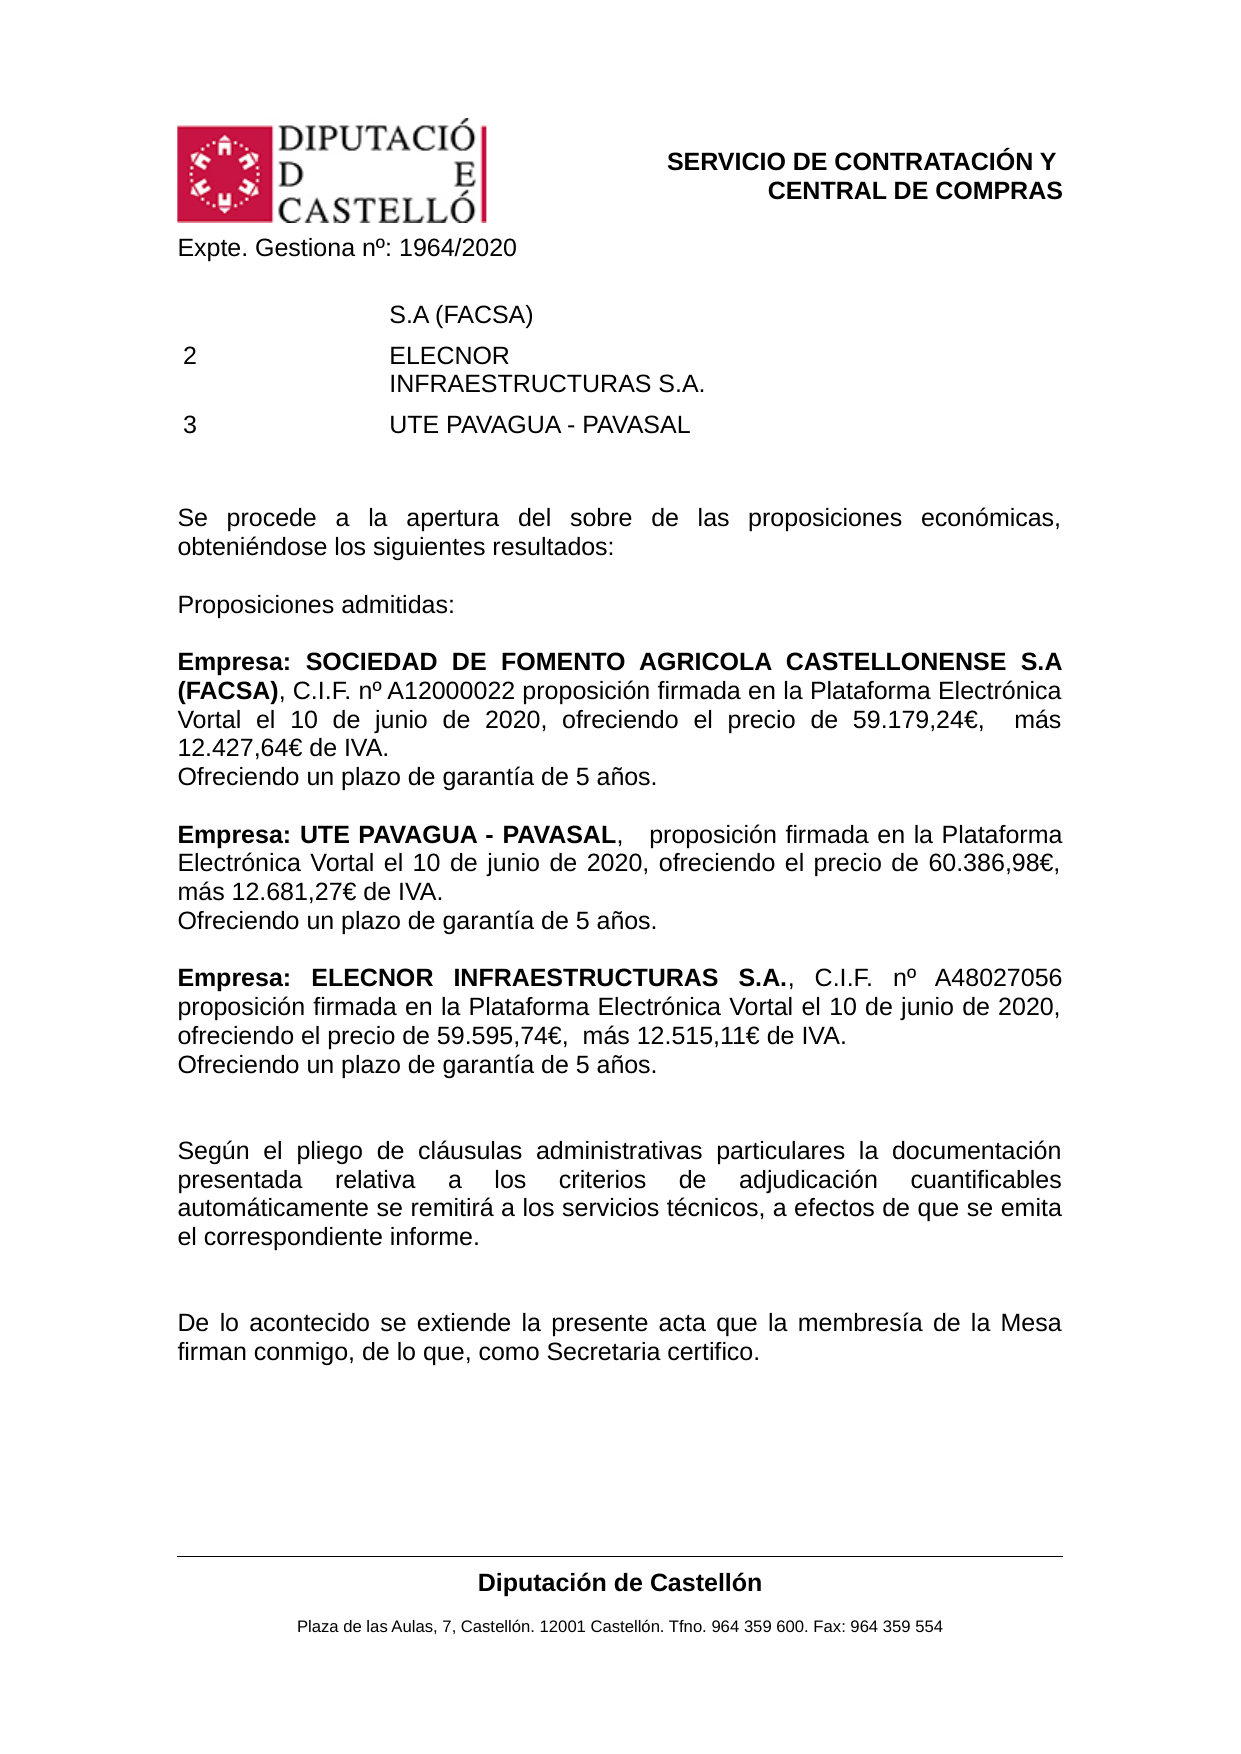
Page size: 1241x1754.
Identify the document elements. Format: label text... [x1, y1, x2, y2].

text Empresa: ELECNOR INFRAESTRUCTURAS S.A., C.I.F. nº A48027056 proposición firmada en la Plataforma Electrónica Vortal el 10 de junio de 2020, ofreciendo el precio de 59.595,74€, más 12.515,11€ de IVA. [177, 963, 1063, 1050]
picture [177, 118, 487, 223]
table_cell ELECNOR INFRAESTRUCTURAS S.A. [384, 335, 762, 404]
text Ofreciendo un plazo de garantía de 5 años. [177, 1050, 1063, 1078]
table_cell [762, 404, 1087, 444]
table_cell UTE PAVAGUA - PAVASAL [384, 404, 762, 444]
table_cell [762, 295, 1087, 335]
table_cell [177, 444, 1087, 475]
text Según el pliego de cláusulas administrativas particulares la documentación presentada relativa a los criterios de adjudicación cuantificables automáticamente se remitirá a los servicios técnicos, a efectos de que se emita el correspondiente informe. [177, 1136, 1063, 1251]
table_cell [177, 295, 383, 335]
text Empresa: UTE PAVAGUA - PAVASAL, proposición firmada en la Plataforma Electrónica Vortal el 10 de junio de 2020, ofreciendo el precio de 60.386,98€, más 12.681,27€ de IVA. [177, 820, 1063, 906]
text De lo acontecido se extiende la presente acta que la membresía de la Mesa firman conmigo, de lo que, como Secretaria certifico. [177, 1308, 1063, 1366]
table_cell [762, 335, 1087, 404]
text Proposiciones admitidas: [177, 590, 1063, 618]
table_cell S.A (FACSA) [384, 295, 762, 335]
text Empresa: SOCIEDAD DE FOMENTO AGRICOLA CASTELLONENSE S.A (FACSA), C.I.F. nº A12000022 proposición firmada en la Plataforma Electrónica Vortal el 10 de junio de 2020, ofreciendo el precio de 59.179,24€, más 12.427,64€ de IVA. [177, 647, 1063, 762]
table_cell 2 [177, 335, 383, 404]
table_cell 3 [177, 404, 383, 444]
text Ofreciendo un plazo de garantía de 5 años. [177, 906, 1063, 935]
text Se procede a la apertura del sobre de las proposiciones económicas, obteniéndose los siguientes resultados: [177, 503, 1063, 561]
text Ofreciendo un plazo de garantía de 5 años. [177, 762, 1063, 791]
